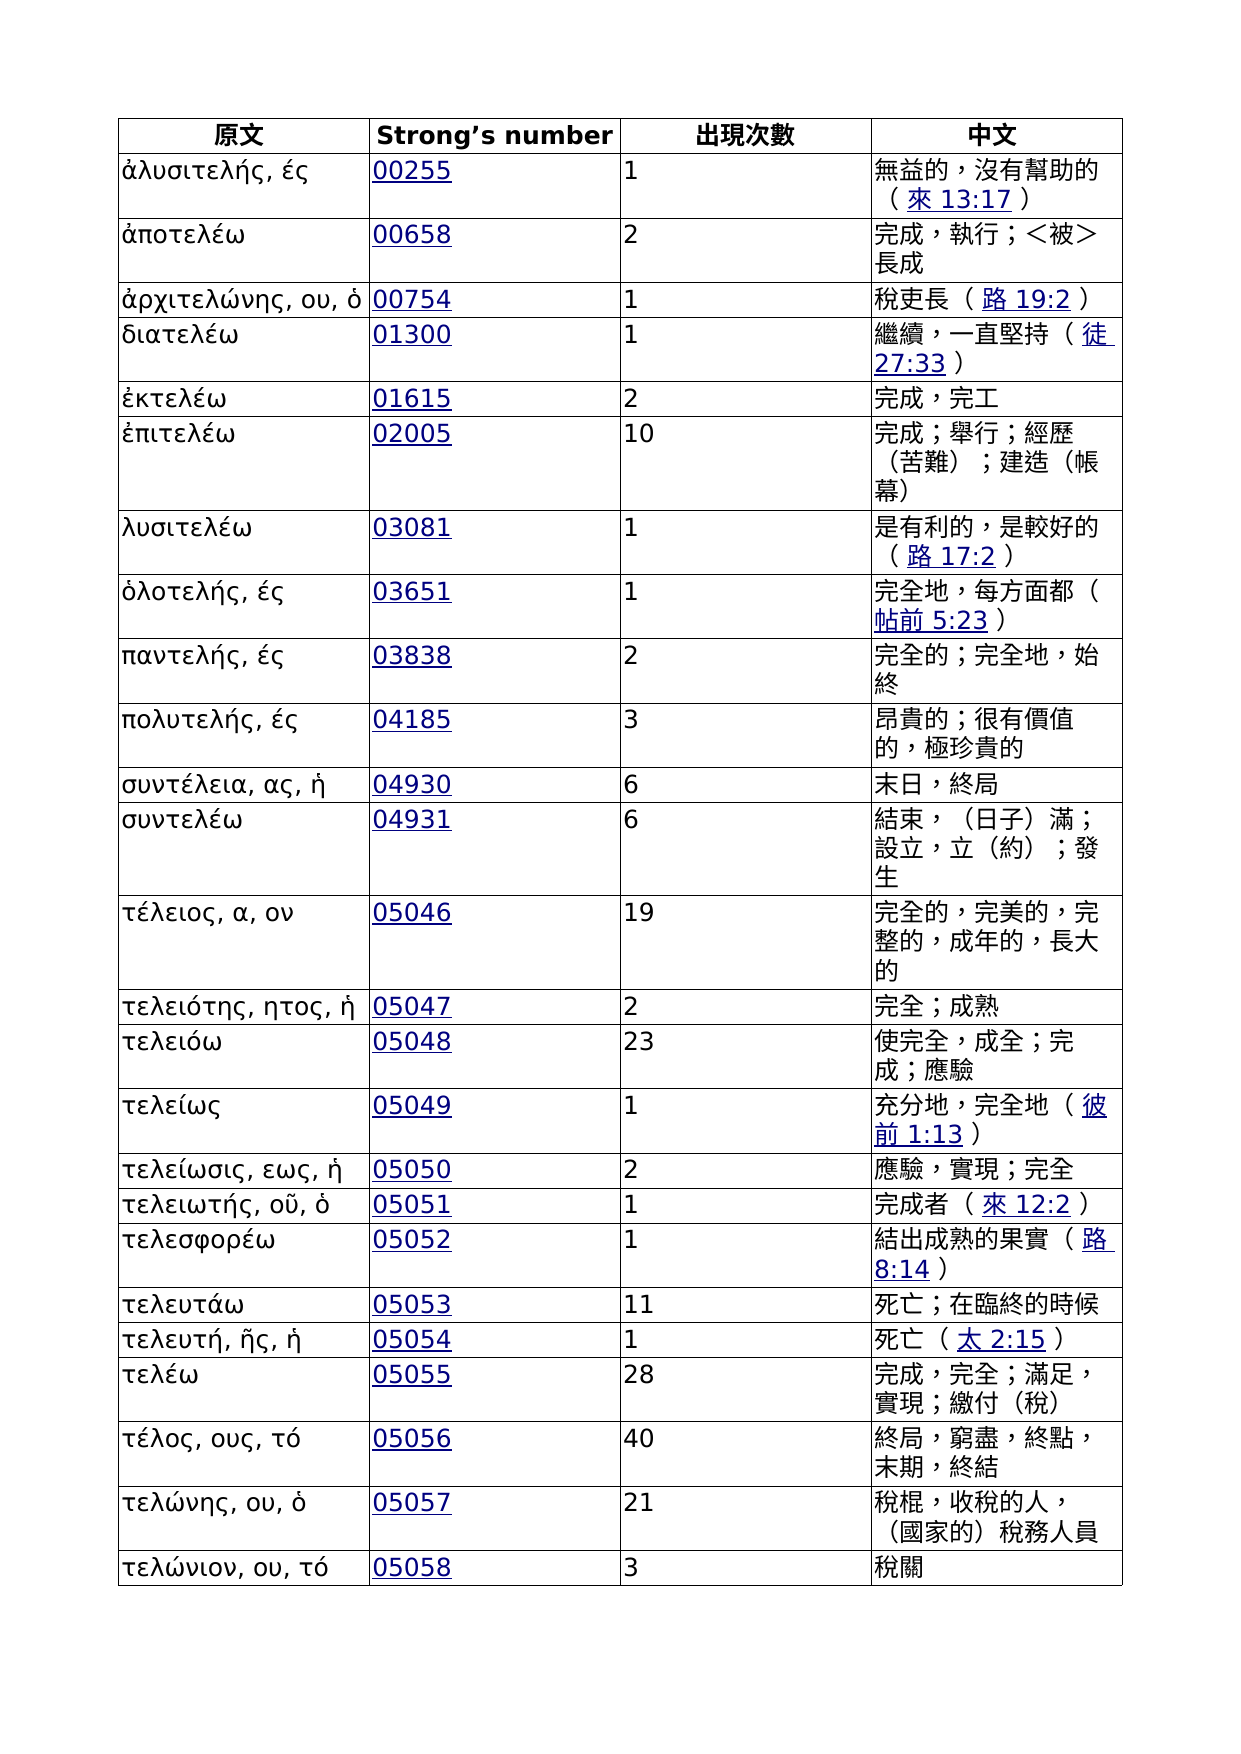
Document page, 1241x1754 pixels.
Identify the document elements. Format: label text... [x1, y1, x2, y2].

table_cell 稅吏長（ 路 19:2 ） [872, 283, 1122, 317]
table_cell 11 [621, 1288, 871, 1322]
table_cell τελέω [119, 1358, 369, 1421]
table_cell 充分地，完全地（ 彼前 1:13 ） [872, 1089, 1122, 1152]
table_header Strong’s number [370, 119, 620, 153]
table_cell 是有利的，是較好的（ 路 17:2 ） [872, 511, 1122, 574]
table_cell 01615 [370, 382, 620, 416]
table_cell 28 [621, 1358, 871, 1421]
table_cell ὁλοτελής, ές [119, 575, 369, 638]
table_cell 稅關 [872, 1551, 1122, 1585]
table_cell 應驗，實現；完全 [872, 1154, 1122, 1187]
table_cell 6 [621, 768, 871, 802]
table_cell 00255 [370, 154, 620, 217]
table_cell 完全；成熟 [872, 990, 1122, 1024]
table_cell 2 [621, 382, 871, 416]
table_cell πολυτελής, ές [119, 704, 369, 767]
table_cell 03651 [370, 575, 620, 638]
table_cell 完成，完全；滿足，實現；繳付（稅） [872, 1358, 1122, 1421]
table_cell τελειόω [119, 1025, 369, 1088]
table_cell 1 [621, 511, 871, 574]
table_cell τελευτάω [119, 1288, 369, 1322]
table_cell 死亡（ 太 2:15 ） [872, 1323, 1122, 1357]
table_cell 2 [621, 990, 871, 1024]
table_cell 完成，完工 [872, 382, 1122, 416]
table_cell 05049 [370, 1089, 620, 1152]
table_cell συντελέω [119, 803, 369, 895]
table_cell 03081 [370, 511, 620, 574]
table_cell 1 [621, 1323, 871, 1357]
table_cell 05048 [370, 1025, 620, 1088]
table_cell 終局，窮盡，終點，末期，終結 [872, 1422, 1122, 1486]
table_cell 05055 [370, 1358, 620, 1421]
table_cell τελώνης, ου, ὁ [119, 1487, 369, 1550]
table_cell τέλειος, α, ον [119, 896, 369, 989]
table_cell 21 [621, 1487, 871, 1550]
table_cell 末日，終局 [872, 768, 1122, 802]
table_cell 3 [621, 1551, 871, 1585]
table_cell 05050 [370, 1154, 620, 1187]
table_cell ἀρχιτελώνης, ου, ὁ [119, 283, 369, 317]
table_cell τελειότης, ητος, ἡ [119, 990, 369, 1024]
table_cell λυσιτελέω [119, 511, 369, 574]
table_cell 完全地，每方面都（ 帖前 5:23 ） [872, 575, 1122, 638]
table_cell τέλος, ους, τό [119, 1422, 369, 1486]
table_cell 2 [621, 219, 871, 282]
table_cell 完成者（ 來 12:2 ） [872, 1189, 1122, 1223]
table_cell παντελής, ές [119, 639, 369, 702]
table_cell 昂貴的；很有價值的，極珍貴的 [872, 704, 1122, 767]
table_cell συντέλεια, ας, ἡ [119, 768, 369, 802]
table_cell 使完全，成全；完成；應驗 [872, 1025, 1122, 1088]
table_cell τελώνιον, ου, τό [119, 1551, 369, 1585]
table_cell 結出成熟的果實（ 路 8:14 ） [872, 1224, 1122, 1287]
table_cell 05051 [370, 1189, 620, 1223]
table_cell 01300 [370, 318, 620, 381]
table_cell 稅棍，收稅的人，（國家的）稅務人員 [872, 1487, 1122, 1550]
table_cell τελειωτής, οῦ, ὁ [119, 1189, 369, 1223]
table_cell ἐπιτελέω [119, 417, 369, 510]
table_cell 1 [621, 1089, 871, 1152]
table_cell 3 [621, 704, 871, 767]
table_cell διατελέω [119, 318, 369, 381]
table_cell τελευτή, ῆς, ἡ [119, 1323, 369, 1357]
table_cell τελείωσις, εως, ἡ [119, 1154, 369, 1187]
table_cell 19 [621, 896, 871, 989]
table_cell 無益的，沒有幫助的（ 來 13:17 ） [872, 154, 1122, 217]
table_cell 1 [621, 1189, 871, 1223]
table_cell 完全的；完全地，始終 [872, 639, 1122, 702]
table_cell 10 [621, 417, 871, 510]
table_cell 完成；舉行；經歷（苦難）；建造（帳幕） [872, 417, 1122, 510]
table_cell 2 [621, 1154, 871, 1187]
table_cell ἀλυσιτελής, ές [119, 154, 369, 217]
table_cell 04930 [370, 768, 620, 802]
table_cell 05057 [370, 1487, 620, 1550]
table_cell 完成，執行；＜被＞長成 [872, 219, 1122, 282]
table_cell 死亡；在臨終的時候 [872, 1288, 1122, 1322]
table_header 原文 [119, 119, 369, 153]
table_cell 1 [621, 1224, 871, 1287]
table_cell 1 [621, 318, 871, 381]
table_cell ἐκτελέω [119, 382, 369, 416]
table_cell 05054 [370, 1323, 620, 1357]
table_cell τελείως [119, 1089, 369, 1152]
table_cell 6 [621, 803, 871, 895]
table_cell 03838 [370, 639, 620, 702]
table_cell 40 [621, 1422, 871, 1486]
table_cell 05056 [370, 1422, 620, 1486]
table_cell 05058 [370, 1551, 620, 1585]
table_cell 02005 [370, 417, 620, 510]
table_cell 00658 [370, 219, 620, 282]
table_cell 05046 [370, 896, 620, 989]
table_cell 1 [621, 154, 871, 217]
table_cell 完全的，完美的，完整的，成年的，長大的 [872, 896, 1122, 989]
table_header 出現次數 [621, 119, 871, 153]
table_cell 1 [621, 575, 871, 638]
table_cell 23 [621, 1025, 871, 1088]
table_cell τελεσφορέω [119, 1224, 369, 1287]
table_cell 04185 [370, 704, 620, 767]
table_cell 繼續，一直堅持（ 徒 27:33 ） [872, 318, 1122, 381]
table_cell ἀποτελέω [119, 219, 369, 282]
table_header 中文 [872, 119, 1122, 153]
table_cell 05052 [370, 1224, 620, 1287]
table_cell 00754 [370, 283, 620, 317]
table_cell 1 [621, 283, 871, 317]
table_cell 結束，（日子）滿；設立，立（約）；發生 [872, 803, 1122, 895]
table_cell 05047 [370, 990, 620, 1024]
table_cell 2 [621, 639, 871, 702]
table_cell 04931 [370, 803, 620, 895]
table_cell 05053 [370, 1288, 620, 1322]
